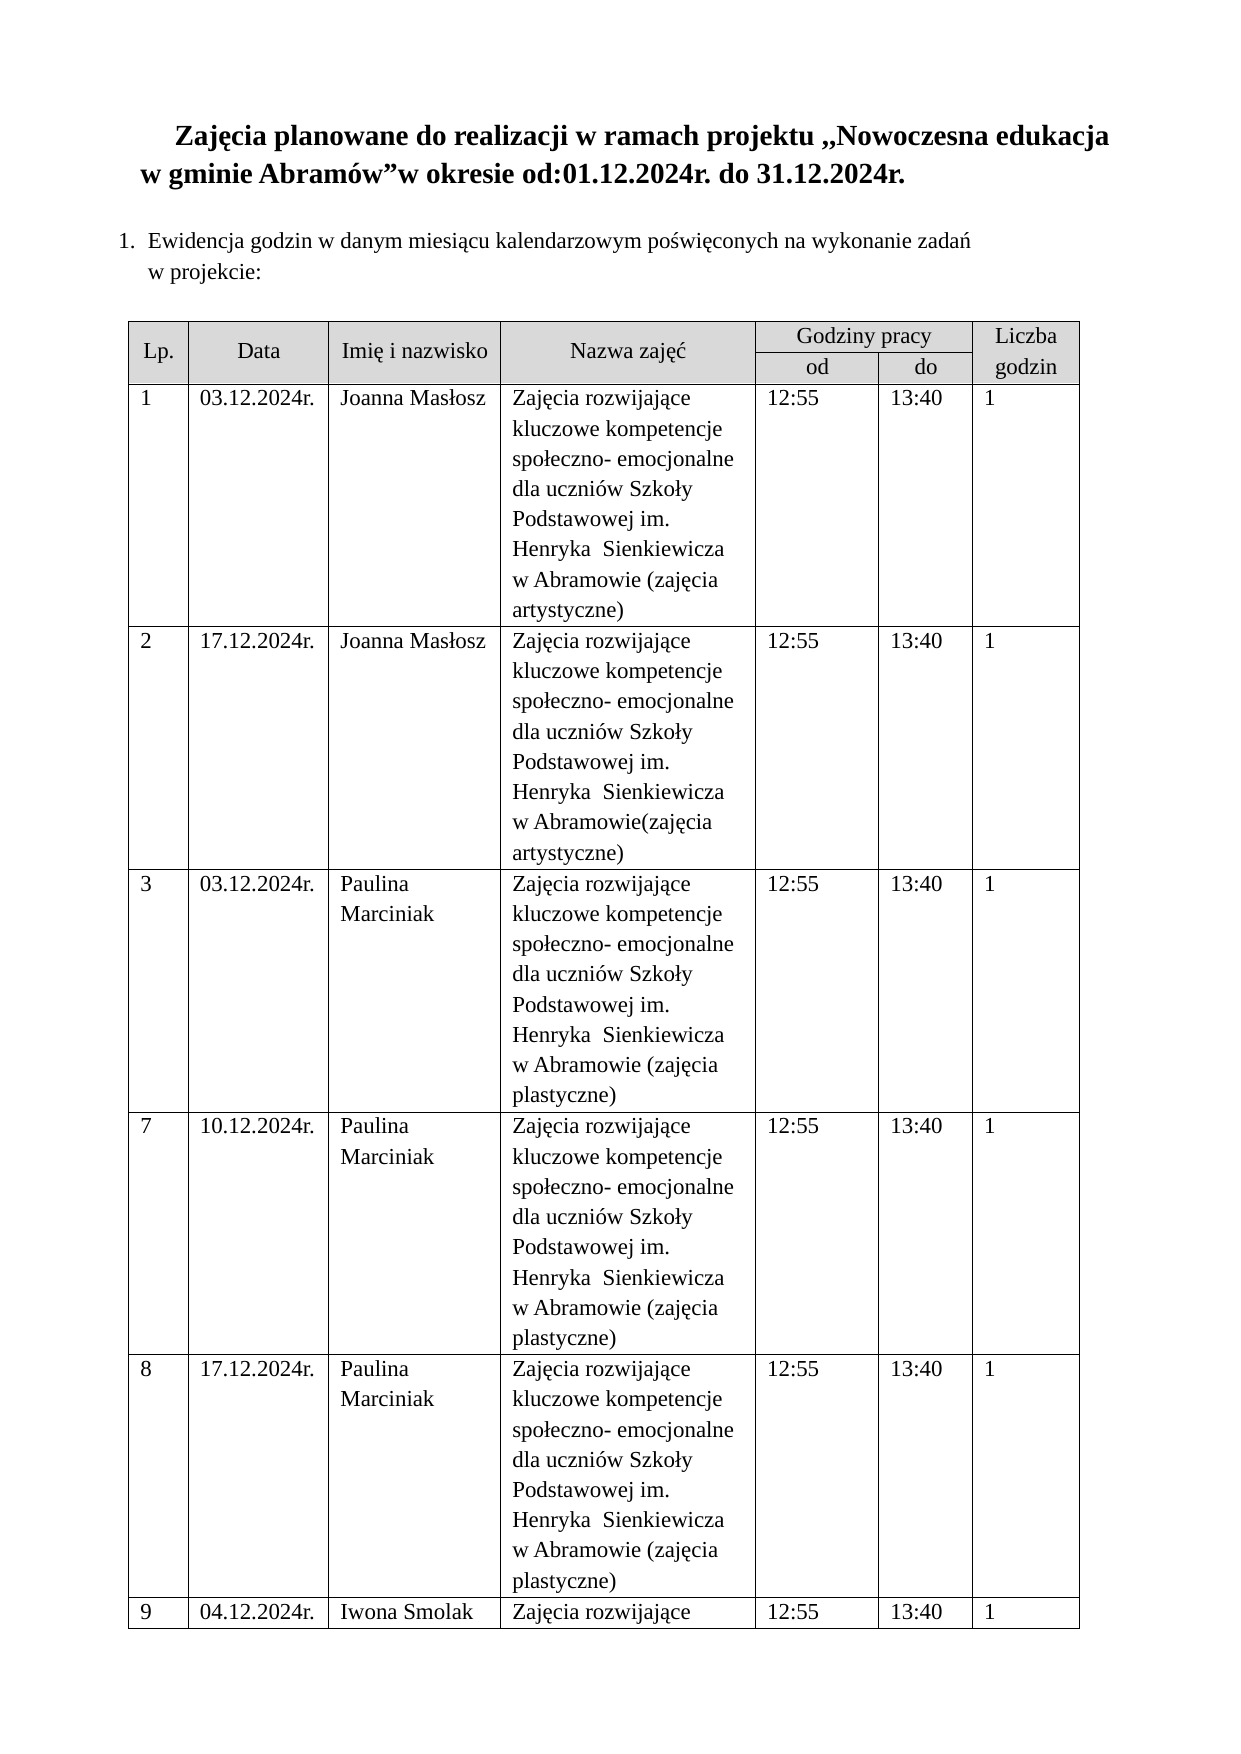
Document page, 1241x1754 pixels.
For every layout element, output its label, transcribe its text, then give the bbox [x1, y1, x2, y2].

table_cell 3 [129, 870, 188, 1112]
table_cell 1 [973, 385, 1079, 626]
table_cell 1 [973, 1113, 1079, 1354]
table_cell 13:40 [879, 385, 972, 626]
table_cell 13:40 [879, 627, 972, 869]
table_header Lp. [129, 322, 188, 383]
table_cell 1 [973, 1355, 1079, 1597]
table_cell 03.12.2024r. [189, 385, 328, 626]
table_cell od [756, 353, 878, 383]
table_cell Paulina Marciniak [329, 1113, 500, 1354]
table_cell 7 [129, 1113, 188, 1354]
text Zajęcia planowane do realizacji w ramach projektu ,,Nowoczesna edukacja w gminie Abramów”w okresie od:01.12.2024r. do 31.12.2024r. [118, 118, 1122, 223]
table_cell 8 [129, 1355, 188, 1597]
table_cell 12:55 [756, 1355, 878, 1597]
table_cell Paulina Marciniak [329, 1355, 500, 1597]
table_cell Zajęcia rozwijające kluczowe kompetencje społeczno- emocjonalne dla uczniów Szkoły Podstawowej im. Henryka Sienkiewicza w Abramowie (zajęcia plastyczne) [501, 870, 755, 1112]
table_cell 1 [129, 385, 188, 626]
table_cell 1 [973, 1598, 1079, 1628]
table_cell 9 [129, 1598, 188, 1628]
table_cell 17.12.2024r. [189, 627, 328, 869]
table_cell Joanna Masłosz [329, 627, 500, 869]
table_cell 17.12.2024r. [189, 1355, 328, 1597]
table_cell 12:55 [756, 1598, 878, 1628]
table_cell 12:55 [756, 385, 878, 626]
table_cell 13:40 [879, 1355, 972, 1597]
table_cell do [879, 353, 972, 383]
table_cell 12:55 [756, 627, 878, 869]
table_cell 03.12.2024r. [189, 870, 328, 1112]
table_cell Zajęcia rozwijające kluczowe kompetencje społeczno- emocjonalne dla uczniów Szkoły Podstawowej im. Henryka Sienkiewicza w Abramowie (zajęcia artystyczne) [501, 385, 755, 626]
table_header Data [189, 322, 328, 383]
list Ewidencja godzin w danym miesiącu kalendarzowym poświęconych na wykonanie zadań w projekcie: [118, 227, 1122, 284]
table_header Godziny pracy [756, 322, 972, 352]
table_cell 2 [129, 627, 188, 869]
table_cell 1 [973, 627, 1079, 869]
table_cell 10.12.2024r. [189, 1113, 328, 1354]
table_cell 04.12.2024r. [189, 1598, 328, 1628]
table_cell Zajęcia rozwijające kluczowe kompetencje społeczno- emocjonalne dla uczniów Szkoły Podstawowej im. Henryka Sienkiewicza w Abramowie (zajęcia plastyczne) [501, 1355, 755, 1597]
table_cell 12:55 [756, 870, 878, 1112]
table_cell Iwona Smolak [329, 1598, 500, 1628]
table_cell Joanna Masłosz [329, 385, 500, 626]
table_header Nazwa zajęć [501, 322, 755, 383]
table_header Liczba godzin [973, 322, 1079, 383]
table_cell Paulina Marciniak [329, 870, 500, 1112]
table_cell 12:55 [756, 1113, 878, 1354]
table_cell 13:40 [879, 870, 972, 1112]
table_cell Zajęcia rozwijające kluczowe kompetencje społeczno- emocjonalne dla uczniów Szkoły Podstawowej im. Henryka Sienkiewicza w Abramowie (zajęcia plastyczne) [501, 1113, 755, 1354]
table_header Imię i nazwisko [329, 322, 500, 383]
table_cell 13:40 [879, 1113, 972, 1354]
table_cell Zajęcia rozwijające [501, 1598, 755, 1628]
table_cell 1 [973, 870, 1079, 1112]
table_cell 13:40 [879, 1598, 972, 1628]
table_cell Zajęcia rozwijające kluczowe kompetencje społeczno- emocjonalne dla uczniów Szkoły Podstawowej im. Henryka Sienkiewicza w Abramowie(zajęcia artystyczne) [501, 627, 755, 869]
